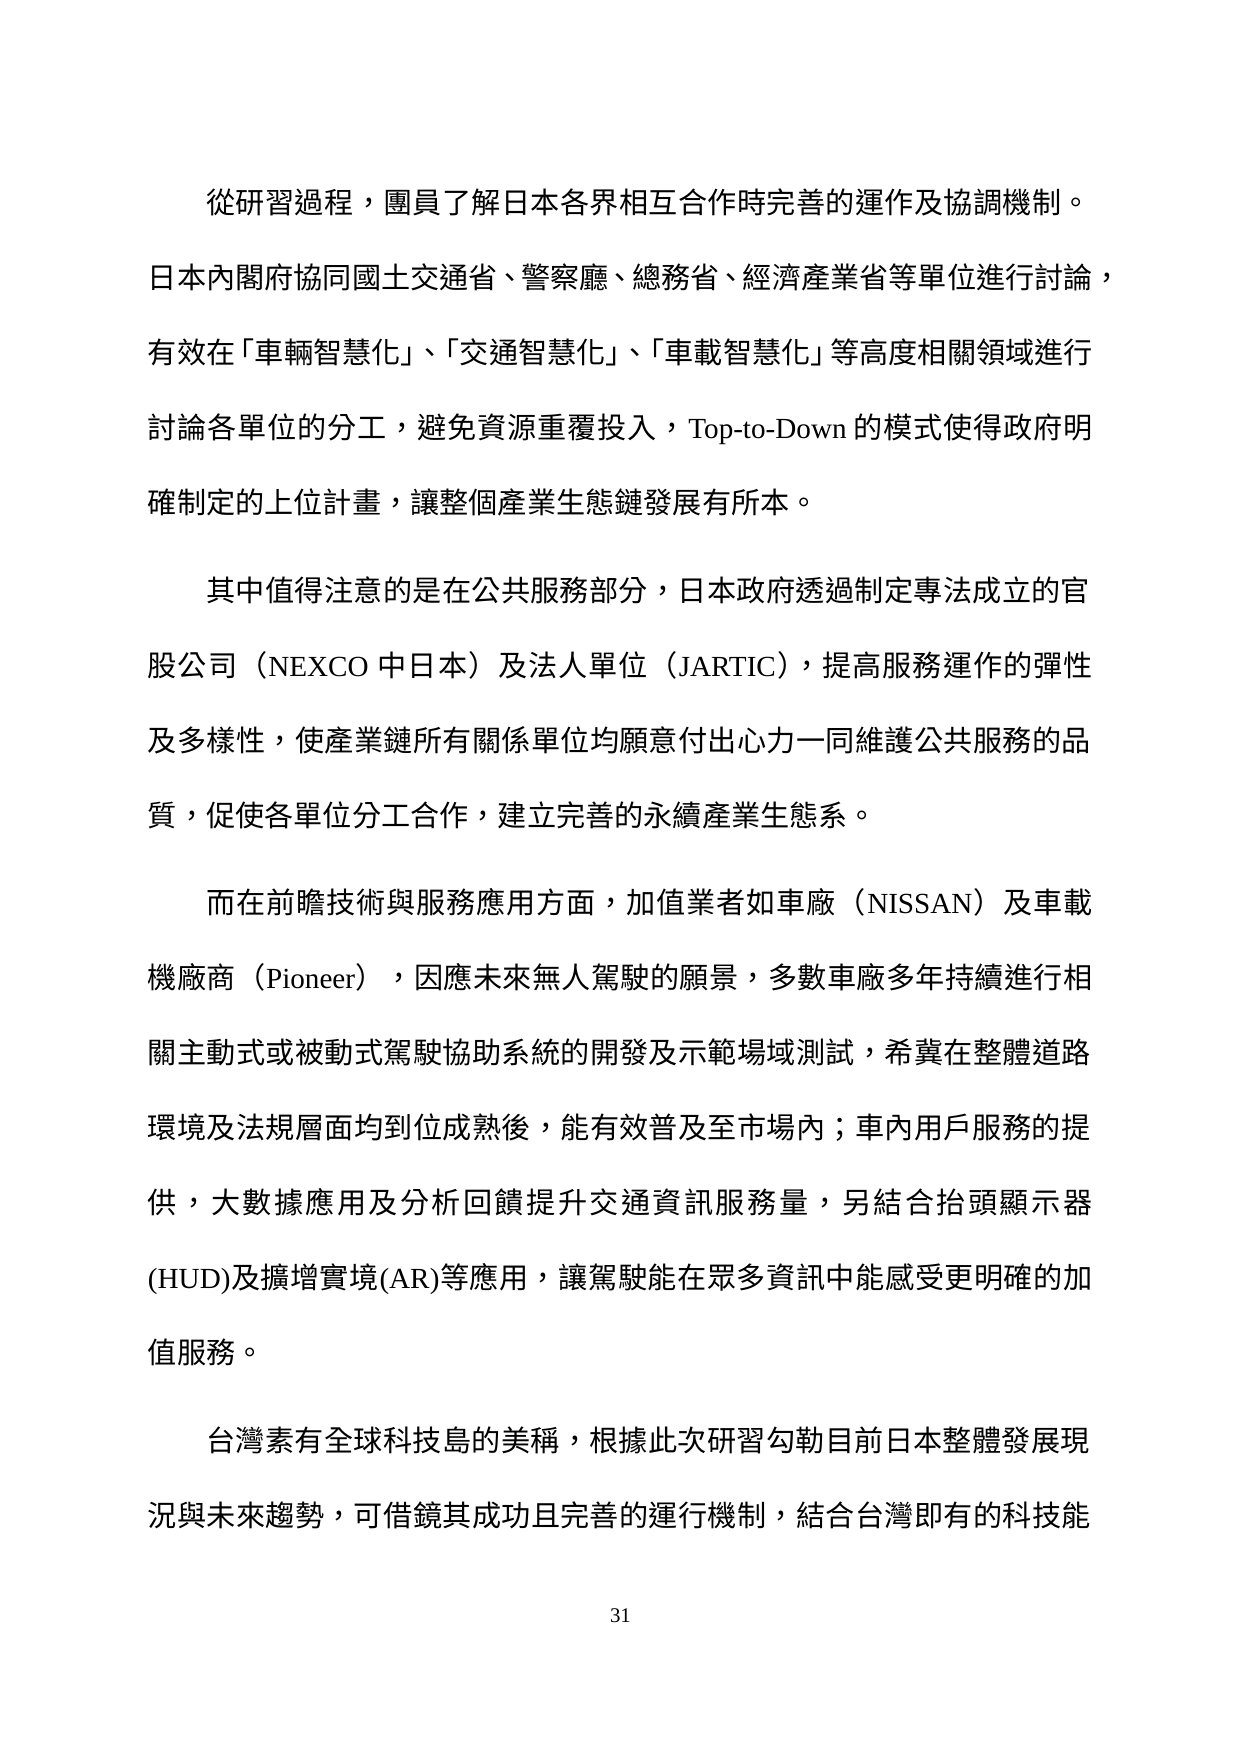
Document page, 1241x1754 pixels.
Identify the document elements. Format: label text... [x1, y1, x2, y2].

text 從研習過程，團員了解日本各界相互合作時完善的運作及協調機制。日本內閣府協同國土交通省、警察廳、總務省、經濟產業省等單位進行討論，有效在「車輛智慧化」、「交通智慧化」、「車載智慧化」等高度相關領域進行討論各單位的分工，避免資源重覆投入，Top-to-Down的模式使得政府明確制定的上位計畫，讓整個產業生態鏈發展有所本。 [148, 163, 1092, 538]
text 而在前瞻技術與服務應用方面，加值業者如車廠（NISSAN）及車載機廠商（Pioneer），因應未來無人駕駛的願景，多數車廠多年持續進行相關主動式或被動式駕駛協助系統的開發及示範場域測試，希冀在整體道路環境及法規層面均到位成熟後，能有效普及至市場內；車內用戶服務的提供，大數據應用及分析回饋提升交通資訊服務量，另結合抬頭顯示器(HUD)及擴增實境(AR)等應用，讓駕駛能在眾多資訊中能感受更明確的加值服務。 [148, 863, 1092, 1388]
text 台灣素有全球科技島的美稱，根據此次研習勾勒目前日本整體發展現況與未來趨勢，可借鏡其成功且完善的運行機制，結合台灣即有的科技能 [148, 1401, 1092, 1551]
text 其中值得注意的是在公共服務部分，日本政府透過制定專法成立的官股公司（NEXCO 中日本）及法人單位（JARTIC），提高服務運作的彈性及多樣性，使產業鏈所有關係單位均願意付出心力一同維護公共服務的品質，促使各單位分工合作，建立完善的永續產業生態系。 [148, 551, 1092, 851]
